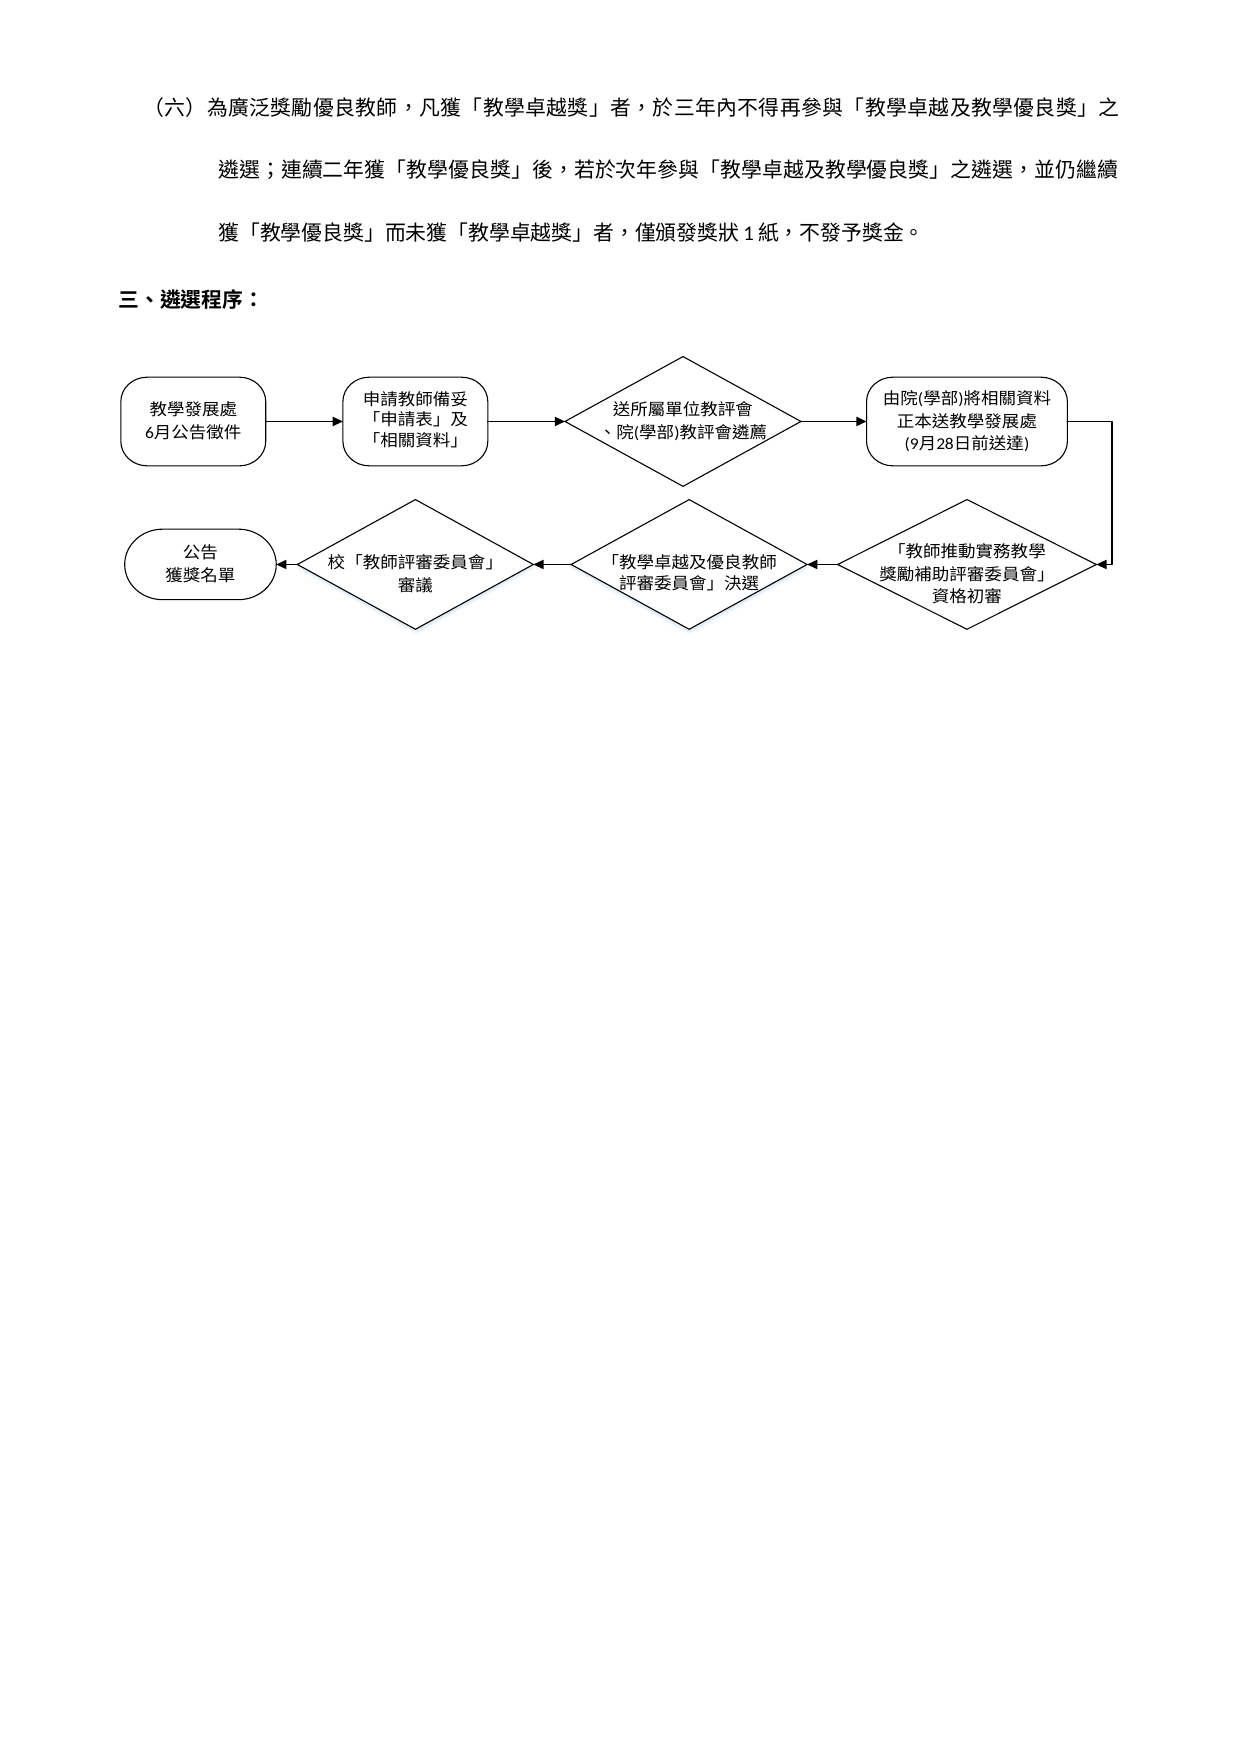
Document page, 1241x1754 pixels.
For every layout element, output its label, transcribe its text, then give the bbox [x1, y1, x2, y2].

text （六）為廣泛獎勵優良教師，凡獲「教學卓越獎」者，於三年內不得再參與「教學卓越及教學優良獎」之遴選；連續二年獲「教學優良獎」後，若於次年參與「教學卓越及教學優良獎」之遴選，並仍繼續獲「教學優良獎」而未獲「教學卓越獎」者，僅頒發獎狀1紙，不發予獎金。 [143, 64, 1122, 252]
text 三、遴選程序： [118, 257, 1122, 319]
